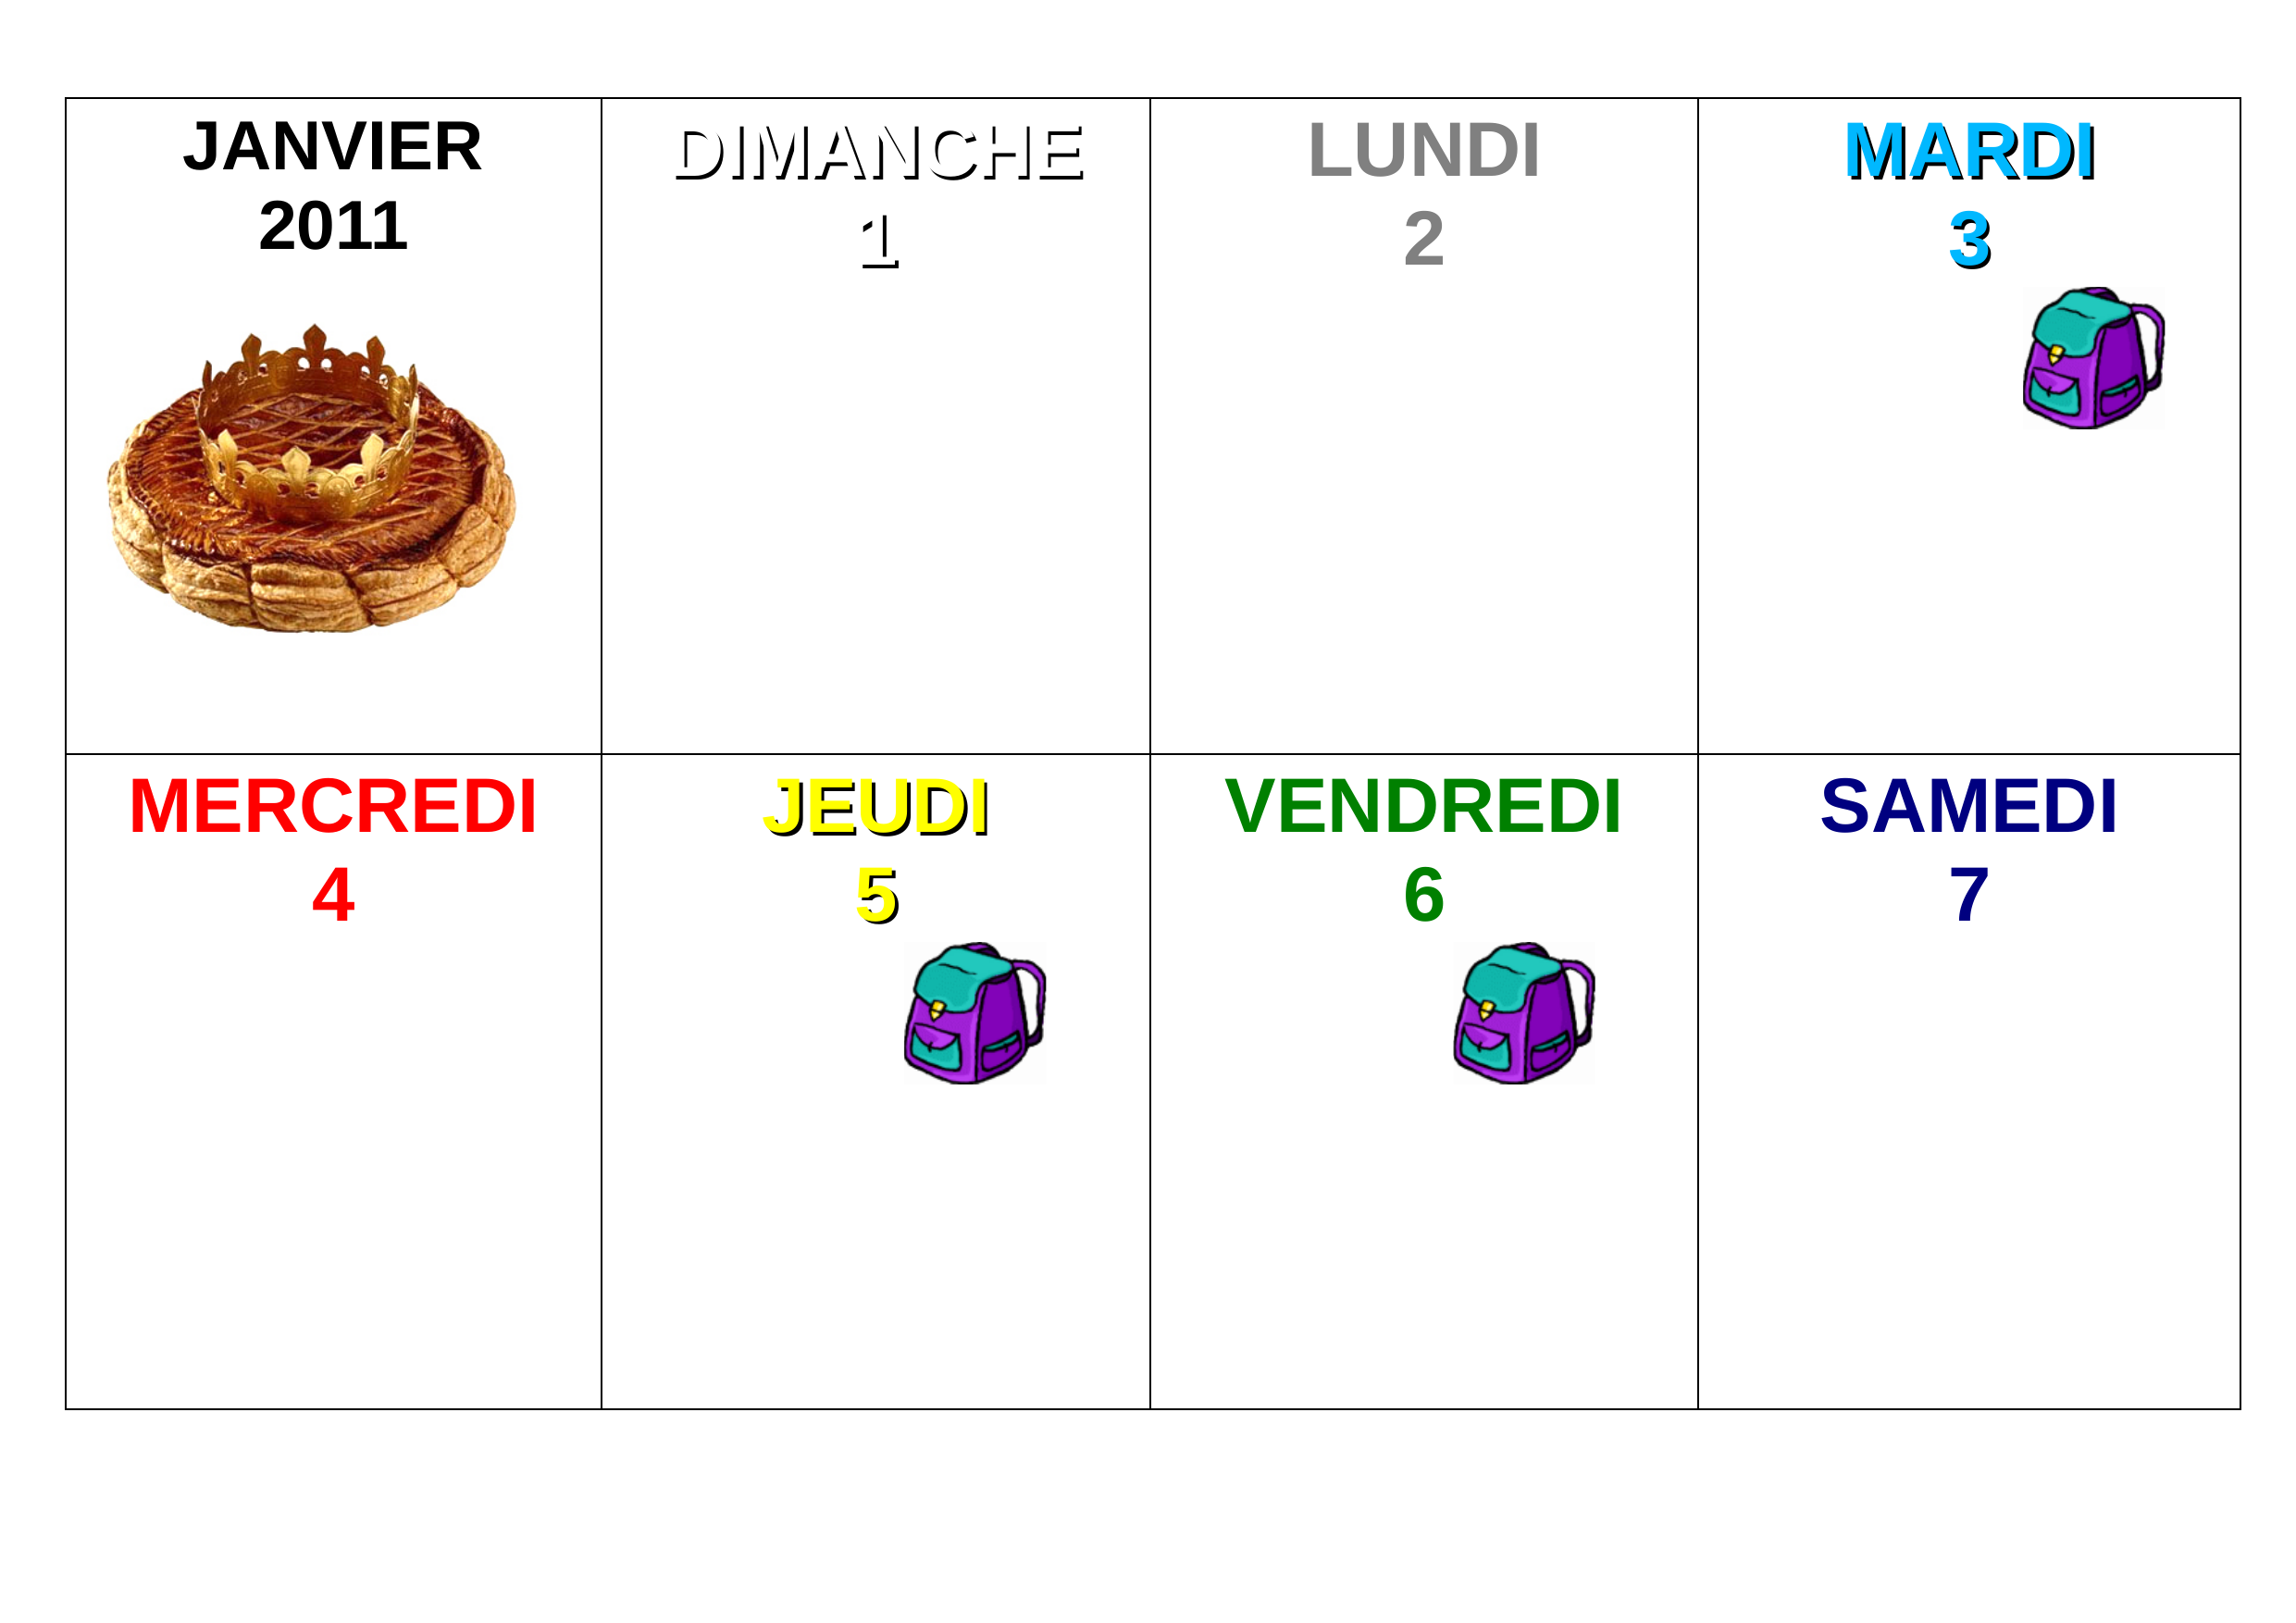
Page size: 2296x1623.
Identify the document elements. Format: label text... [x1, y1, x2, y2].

table_cell JEUDI 5 [602, 755, 1149, 1408]
picture [903, 942, 1047, 1084]
table_cell MERCREDI 4 [67, 755, 601, 1408]
picture [1453, 942, 1595, 1084]
picture [88, 304, 537, 659]
table_cell VENDREDI 6 [1151, 755, 1697, 1408]
table_header LUNDI 2 [1151, 99, 1697, 752]
table_header DIMANCHE 1 [602, 99, 1149, 752]
picture [2023, 287, 2166, 429]
table_header JANVIER 2011 [67, 99, 601, 752]
table_header MARDI 3 [1699, 99, 2240, 428]
table_cell SAMEDI 7 [1699, 755, 2240, 1408]
table_header [1699, 429, 2240, 752]
